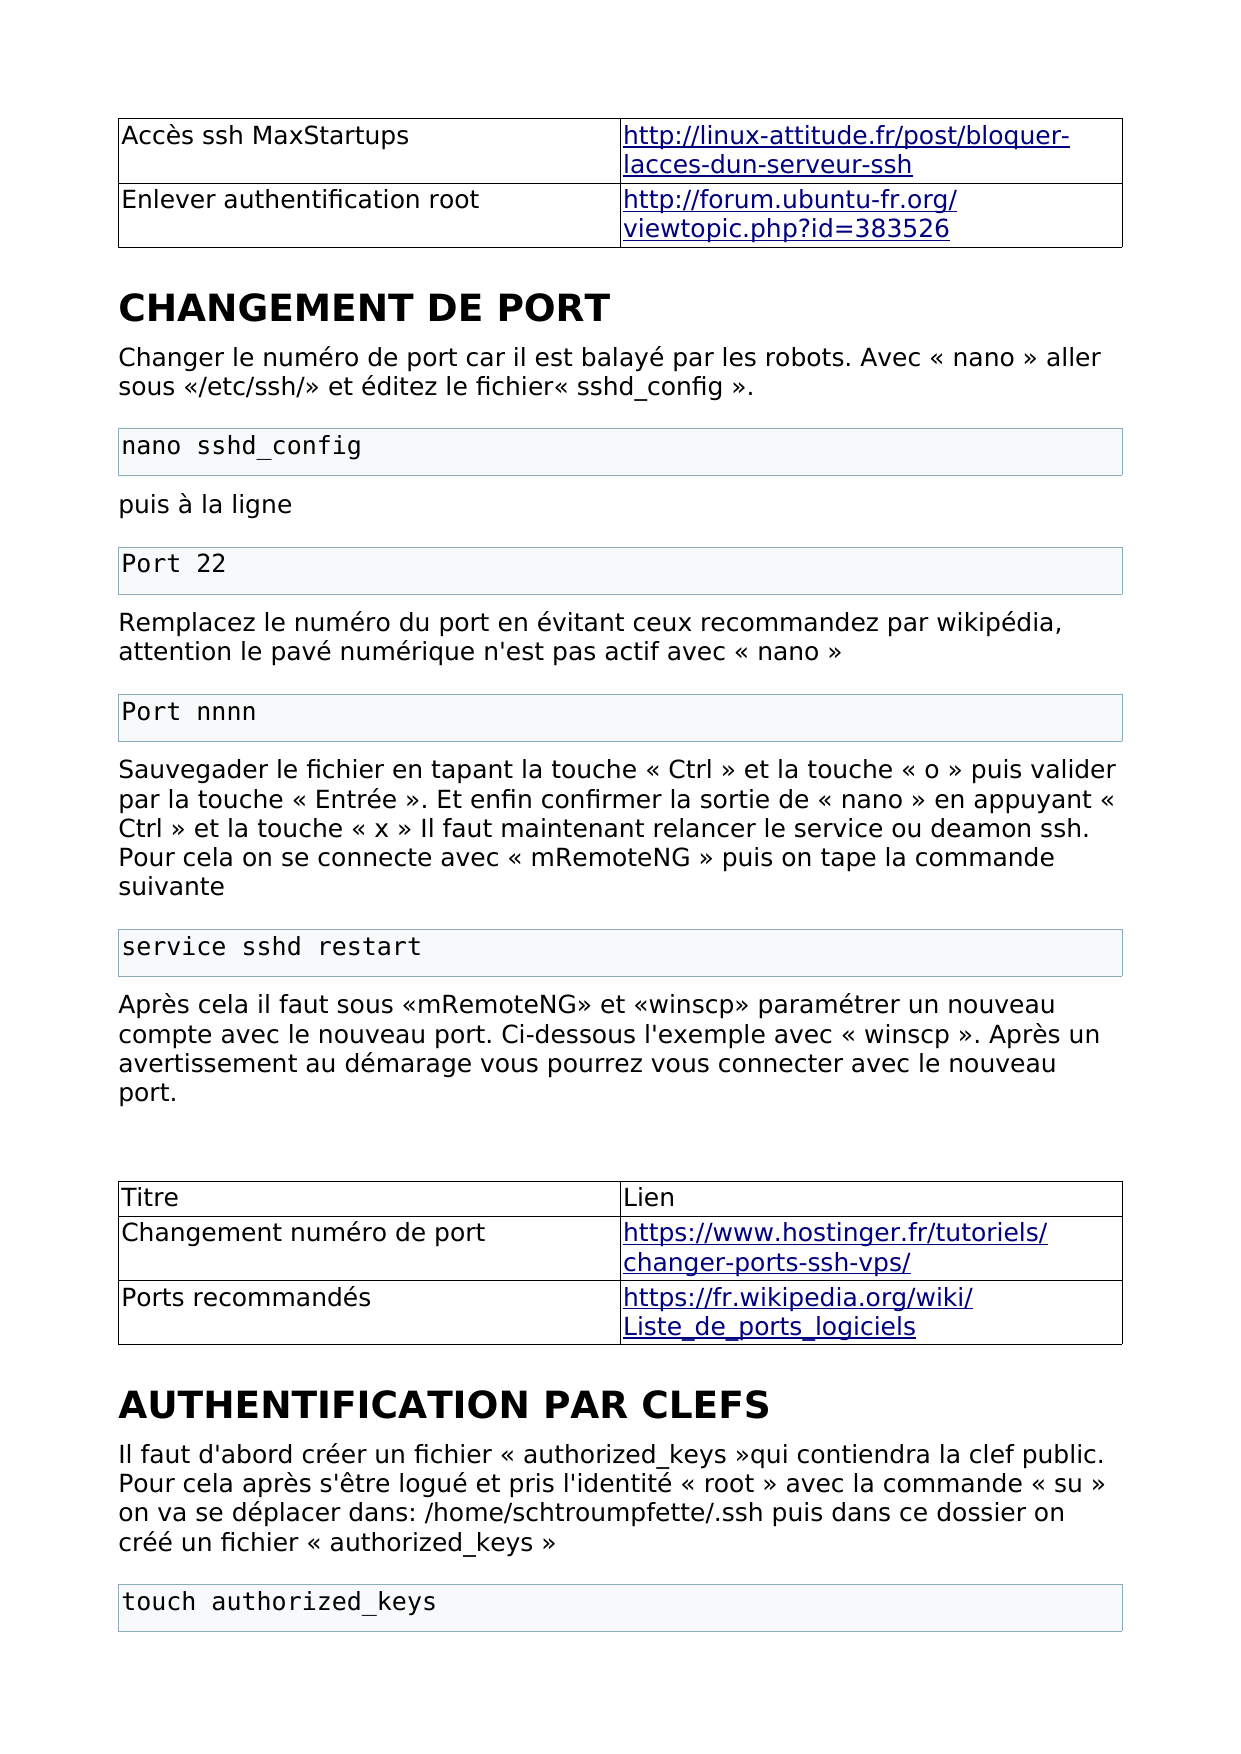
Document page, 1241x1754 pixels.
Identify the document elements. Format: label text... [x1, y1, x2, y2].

table_header Port 22 [119, 548, 1122, 593]
text Sauvegader le fichier en tapant la touche « Ctrl » et la touche « o » puis valider par la touche « Entrée ». Et enfin confirmer la sortie de « nano » en appuyant « Ctrl » et la touche « x » Il faut maintenant relancer le service ou deamon ssh. Pour cela on se connecte avec « mRemoteNG » puis on tape la commande suivante [118, 756, 1122, 902]
text Il faut d'abord créer un fichier « authorized_keys »qui contiendra la clef public. Pour cela après s'être logué et pris l'identité « root » avec la commande « su » on va se déplacer dans: /home/schtroumpfette/.ssh puis dans ce dossier on créé un fichier « authorized_keys » [118, 1440, 1122, 1557]
table_cell Accès ssh MaxStartups [119, 119, 620, 182]
table_cell Enlever authentification root [119, 184, 620, 247]
subtitle CHANGEMENT DE PORT [118, 287, 1122, 330]
table_cell http://linux-attitude.fr/post/bloquer-lacces-dun-serveur-ssh [621, 119, 1122, 182]
table_cell https://fr.wikipedia.org/wiki/Liste_de_ports_logiciels [621, 1281, 1122, 1344]
text Changer le numéro de port car il est balayé par les robots. Avec « nano » aller sous «/etc/ssh/» et éditez le fichier« sshd_config ». [118, 343, 1122, 401]
text Après cela il faut sous «mRemoteNG» et «winscp» paramétrer un nouveau compte avec le nouveau port. Ci-dessous l'exemple avec « winscp ». Après un avertissement au démarage vous pourrez vous connecter avec le nouveau port. [118, 991, 1122, 1107]
text Remplacez le numéro du port en évitant ceux recommandez par wikipédia, attention le pavé numérique n'est pas actif avec « nano » [118, 608, 1122, 667]
table_header Lien [621, 1182, 1122, 1216]
subtitle AUTHENTIFICATION PAR CLEFS [118, 1384, 1122, 1428]
table_header nano sshd_config [119, 429, 1122, 475]
table_header Port nnnn [119, 695, 1122, 741]
table_cell Ports recommandés [119, 1281, 620, 1344]
table_header touch authorized_keys [119, 1585, 1122, 1631]
table_cell Changement numéro de port [119, 1217, 620, 1280]
text puis à la ligne [118, 490, 1122, 519]
table_header service sshd restart [119, 930, 1122, 976]
table_header Titre [119, 1182, 620, 1216]
table_cell http://forum.ubuntu-fr.org/viewtopic.php?id=383526 [621, 184, 1122, 247]
table_cell https://www.hostinger.fr/tutoriels/changer-ports-ssh-vps/ [621, 1217, 1122, 1280]
